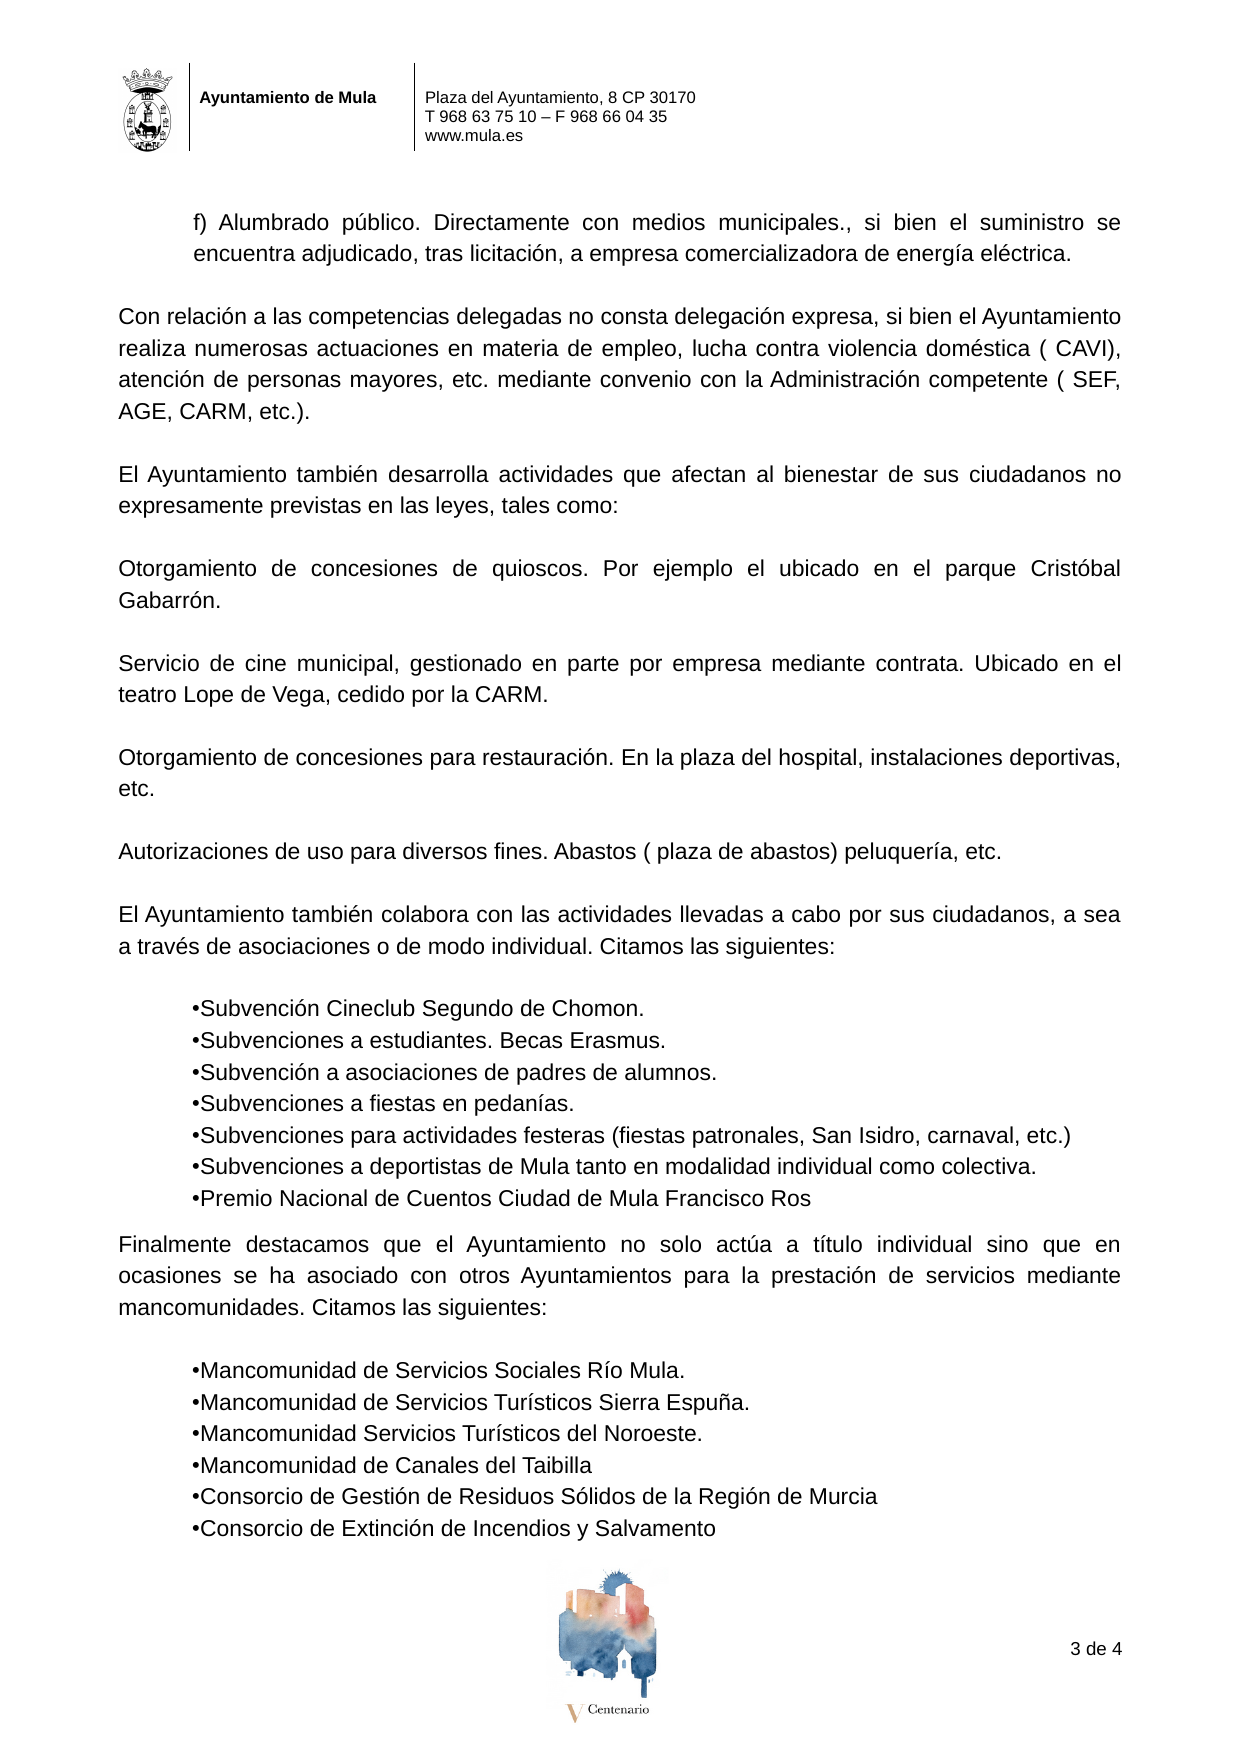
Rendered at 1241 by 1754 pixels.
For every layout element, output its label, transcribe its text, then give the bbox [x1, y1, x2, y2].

text Finalmente destacamos que el Ayuntamiento no solo actúa a título individual sino que en ocasiones se ha asociado con otros Ayuntamientos para la prestación de servicios mediante mancomunidades. Citamos las siguientes: [118, 1231, 1122, 1320]
list Subvenciones a estudiantes. Becas Erasmus. [118, 1027, 1122, 1053]
text Con relación a las competencias delegadas no consta delegación expresa, si bien el Ayuntamiento realiza numerosas actuaciones en materia de empleo, lucha contra violencia doméstica ( CAVI), atención de personas mayores, etc. mediante convenio con la Administración competente ( SEF, AGE, CARM, etc.). [118, 303, 1122, 424]
list Consorcio de Gestión de Residuos Sólidos de la Región de Murcia [118, 1483, 1122, 1509]
text f) Alumbrado público. Directamente con medios municipales., si bien el suministro se encuentra adjudicado, tras licitación, a empresa comercializadora de energía eléctrica. [193, 209, 1122, 267]
list Subvenciones a deportistas de Mula tanto en modalidad individual como colectiva. [118, 1153, 1122, 1179]
list Premio Nacional de Cuentos Ciudad de Mula Francisco Ros [118, 1185, 1122, 1211]
list Subvención a asociaciones de padres de alumnos. [118, 1058, 1122, 1085]
list Mancomunidad Servicios Turísticos del Noroeste. [118, 1420, 1122, 1446]
text Otorgamiento de concesiones para restauración. En la plaza del hospital, instalaciones deportivas, etc. [118, 744, 1122, 802]
text Autorizaciones de uso para diversos fines. Abastos ( plaza de abastos) peluquería, etc. [118, 838, 1122, 864]
list Mancomunidad de Canales del Taibilla [118, 1452, 1122, 1478]
text Servicio de cine municipal, gestionado en parte por empresa mediante contrata. Ubicado en el teatro Lope de Vega, cedido por la CARM. [118, 649, 1122, 707]
list Subvención Cineclub Segundo de Chomon. [118, 995, 1122, 1022]
list Consorcio de Extinción de Incendios y Salvamento [118, 1515, 1122, 1541]
text El Ayuntamiento también desarrolla actividades que afectan al bienestar de sus ciudadanos no expresamente previstas en las leyes, tales como: [118, 461, 1122, 519]
text El Ayuntamiento también colabora con las actividades llevadas a cabo por sus ciudadanos, a sea a través de asociaciones o de modo individual. Citamos las siguientes: [118, 901, 1122, 959]
list Mancomunidad de Servicios Turísticos Sierra Espuña. [118, 1388, 1122, 1415]
text Otorgamiento de concesiones de quioscos. Por ejemplo el ubicado en el parque Cristóbal Gabarrón. [118, 555, 1122, 613]
list Subvenciones para actividades festeras (fiestas patronales, San Isidro, carnaval, etc.) [118, 1122, 1122, 1148]
picture [546, 1559, 669, 1731]
list Mancomunidad de Servicios Sociales Río Mula. [118, 1357, 1122, 1383]
list Subvenciones a fiestas en pedanías. [118, 1090, 1122, 1116]
picture [117, 68, 177, 153]
